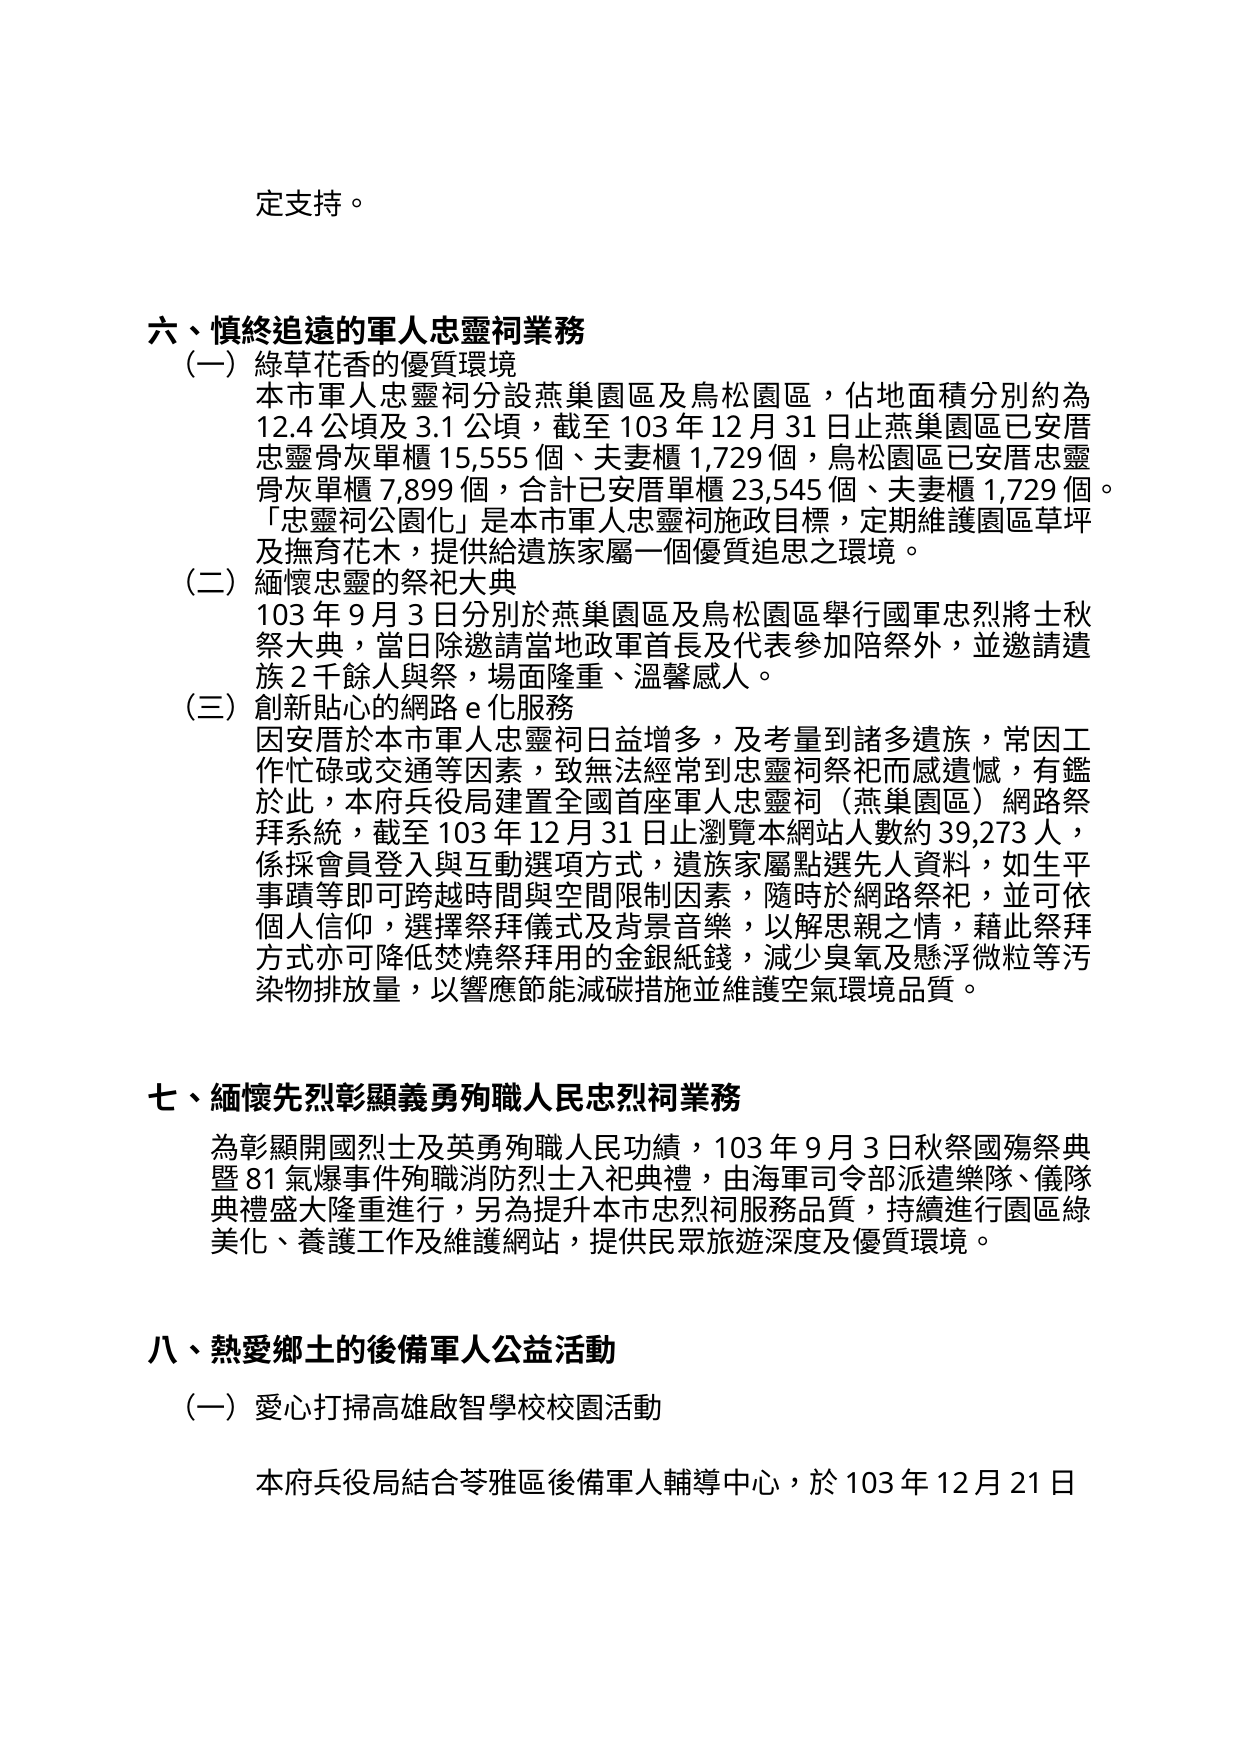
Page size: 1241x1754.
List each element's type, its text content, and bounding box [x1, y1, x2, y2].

text 為彰顯開國烈士及英勇殉職人民功績，103年9月3日秋祭國殤祭典暨81氣爆事件殉職消防烈士入祀典禮，由海軍司令部派遣樂隊、儀隊典禮盛大隆重進行，另為提升本市忠烈祠服務品質，持續進行園區綠美化、養護工作及維護網站，提供民眾旅遊深度及優質環境。 [210, 1133, 1092, 1258]
text 定支持。 [255, 164, 1092, 239]
text 本府兵役局結合苓雅區後備軍人輔導中心，於103年12月21日 [255, 1444, 1092, 1519]
text 八、熱愛鄉土的後備軍人公益活動 [148, 1333, 1092, 1369]
text （二）緬懷忠靈的祭祀大典 [148, 569, 1092, 600]
text 七、緬懷先烈彰顯義勇殉職人民忠烈祠業務 [148, 1058, 1092, 1133]
text 六、慎終追遠的軍人忠靈祠業務 [148, 314, 1092, 350]
text 本市軍人忠靈祠分設燕巢園區及鳥松園區，佔地面積分別約為12.4公頃及3.1公頃，截至103年12月31日止燕巢園區已安厝忠靈骨灰單櫃15,555個、夫妻櫃1,729個，鳥松園區已安厝忠靈骨灰單櫃7,899個，合計已安厝單櫃23,545個、夫妻櫃1,729個。「忠靈祠公園化」是本市軍人忠靈祠施政目標，定期維護園區草坪及撫育花木，提供給遺族家屬一個優質追思之環境。 [255, 381, 1092, 569]
text （三）創新貼心的網路e化服務 [148, 694, 1092, 725]
text （一）愛心打掃高雄啟智學校校園活動 [148, 1369, 1092, 1444]
text 103年9月3日分別於燕巢園區及鳥松園區舉行國軍忠烈將士秋祭大典，當日除邀請當地政軍首長及代表參加陪祭外，並邀請遺族2千餘人與祭，場面隆重、溫馨感人。 [255, 600, 1092, 694]
text （一）綠草花香的優質環境 [148, 350, 1092, 381]
text 因安厝於本市軍人忠靈祠日益增多，及考量到諸多遺族，常因工作忙碌或交通等因素，致無法經常到忠靈祠祭祀而感遺憾，有鑑於此，本府兵役局建置全國首座軍人忠靈祠（燕巢園區）網路祭拜系統，截至103年12月31日止瀏覽本網站人數約39,273人，係採會員登入與互動選項方式，遺族家屬點選先人資料，如生平事蹟等即可跨越時間與空間限制因素，隨時於網路祭祀，並可依個人信仰，選擇祭拜儀式及背景音樂，以解思親之情，藉此祭拜方式亦可降低焚燒祭拜用的金銀紙錢，減少臭氧及懸浮微粒等汚染物排放量，以響應節能減碳措施並維護空氣環境品質。 [255, 725, 1092, 1006]
